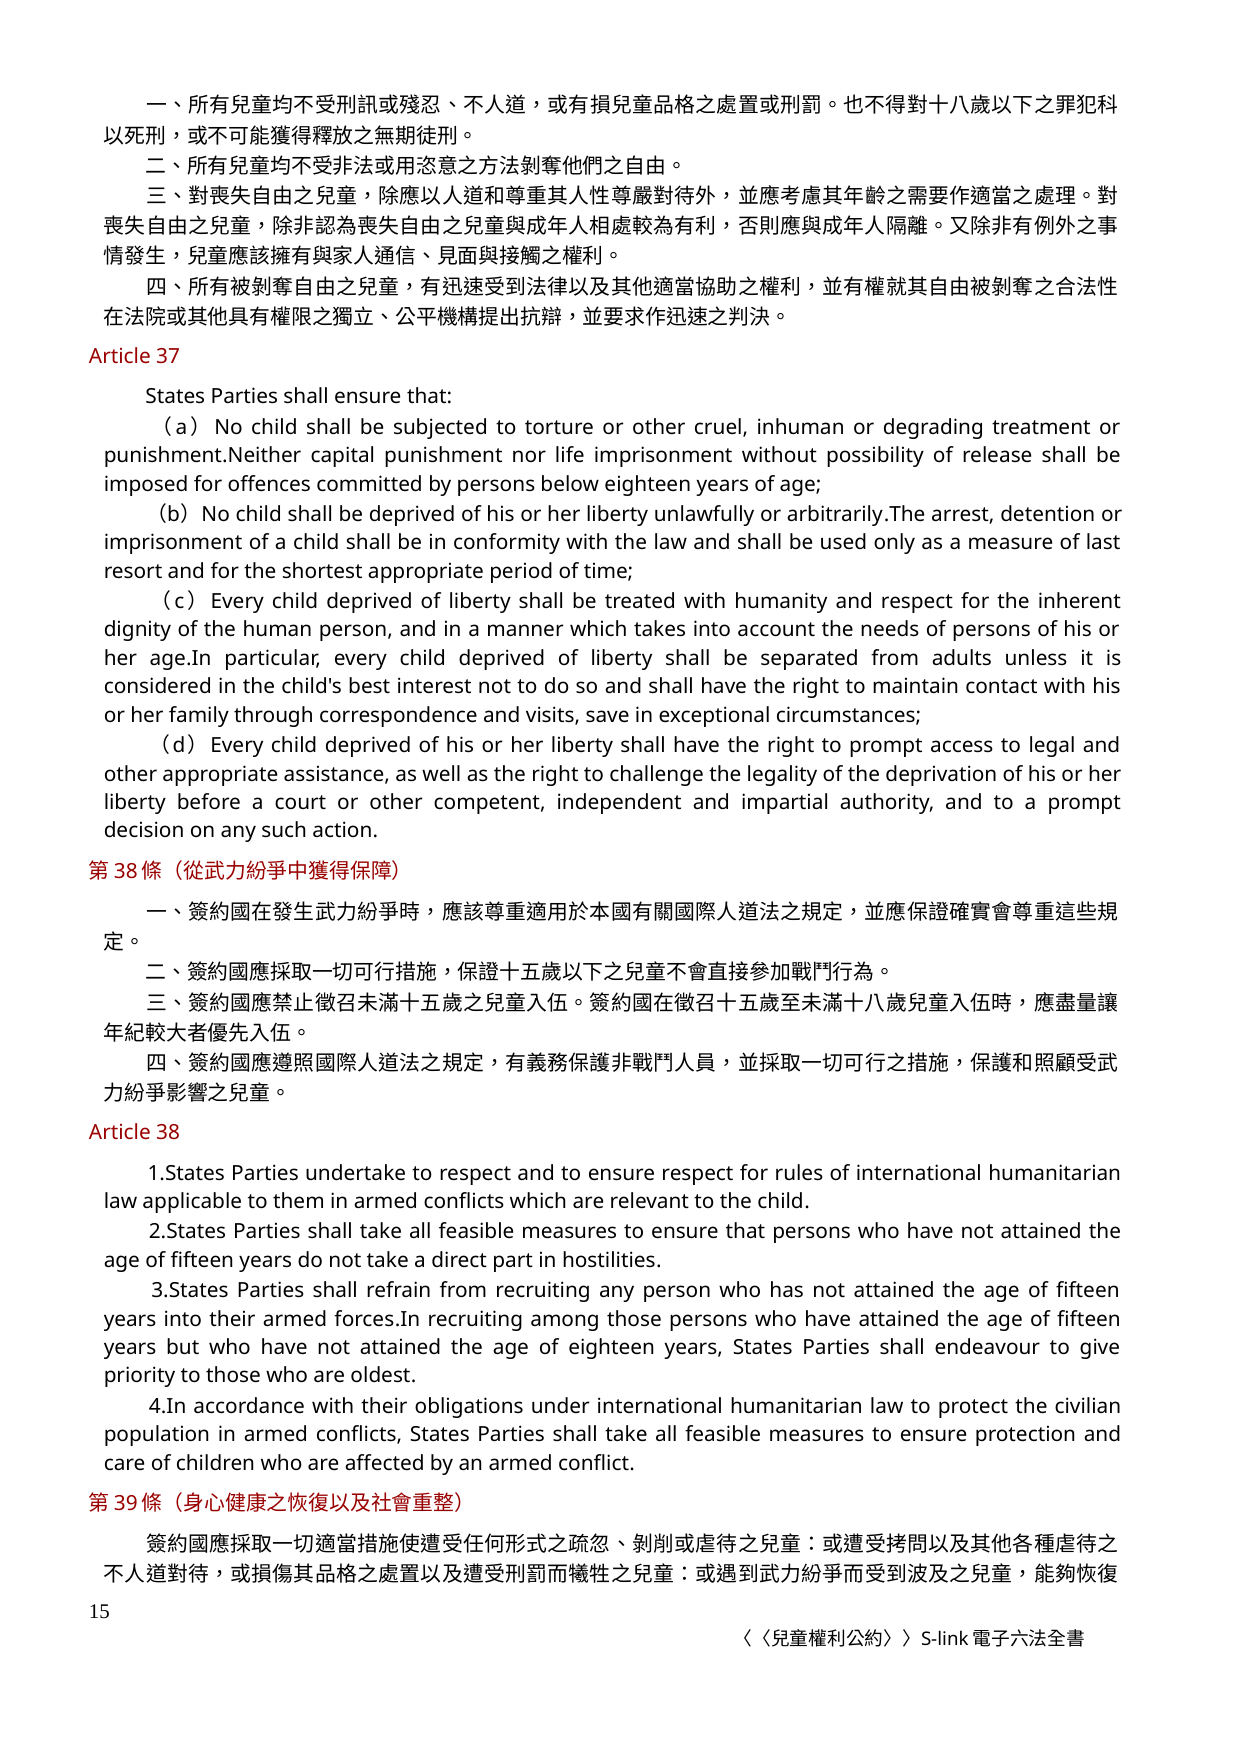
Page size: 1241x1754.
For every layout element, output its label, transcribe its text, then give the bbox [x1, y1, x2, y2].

text 三、對喪失自由之兒童，除應以人道和尊重其人性尊嚴對待外，並應考慮其年齡之需要作適當之處理。對喪失自由之兒童，除非認為喪失自由之兒童與成年人相處較為有利，否則應與成年人隔離。又除非有例外之事情發生，兒童應該擁有與家人通信、見面與接觸之權利。 [103, 179, 1122, 270]
text 4.In accordance with their obligations under international humanitarian law to protect the civilian population in armed conflicts, States Parties shall take all feasible measures to ensure protection and care of children who are affected by an armed conflict. [103, 1389, 1122, 1476]
text 簽約國應採取一切適當措施使遭受任何形式之疏忽、剝削或虐待之兒童：或遭受拷問以及其他各種虐待之不人道對待，或損傷其品格之處置以及遭受刑罰而犧牲之兒童：或遇到武力紛爭而受到波及之兒童，能夠恢復 [103, 1527, 1122, 1588]
subtitle Article 37 [89, 341, 1122, 369]
text 1.States Parties undertake to respect and to ensure respect for rules of international humanitarian law applicable to them in armed conflicts which are relevant to the child. [103, 1156, 1122, 1214]
text （a）No child shall be subjected to torture or other cruel, inhuman or degrading treatment or punishment.Neither capital punishment nor life imprisonment without possibility of release shall be imposed for offences committed by persons below eighteen years of age; [103, 410, 1122, 497]
text 一、簽約國在發生武力紛爭時，應該尊重適用於本國有關國際人道法之規定，並應保證確實會尊重這些規定。 [103, 895, 1122, 956]
text 四、所有被剝奪自由之兒童，有迅速受到法律以及其他適當協助之權利，並有權就其自由被剝奪之合法性，在法院或其他具有權限之獨立、公平機構提出抗辯，並要求作迅速之判決。 [103, 270, 1122, 330]
text States Parties shall ensure that: [103, 379, 1122, 410]
subtitle Article 38 [89, 1117, 1122, 1145]
text （b）No child shall be deprived of his or her liberty unlawfully or arbitrarily.The arrest, detention or imprisonment of a child shall be in conformity with the law and shall be used only as a measure of last resort and for the shortest appropriate period of time; [103, 497, 1122, 584]
subtitle 第39條（身心健康之恢復以及社會重整） [89, 1487, 1122, 1517]
text 二、簽約國應採取一切可行措施，保證十五歲以下之兒童不會直接參加戰鬥行為。 [103, 956, 1122, 986]
text 四、簽約國應遵照國際人道法之規定，有義務保護非戰鬥人員，並採取一切可行之措施，保護和照顧受武力紛爭影響之兒童。 [103, 1046, 1122, 1107]
text （c）Every child deprived of liberty shall be treated with humanity and respect for the inherent dignity of the human person, and in a manner which takes into account the needs of persons of his or her age.In particular, every child deprived of liberty shall be separated from adults unless it is considered in the child's best interest not to do so and shall have the right to maintain contact with his or her family through correspondence and visits, save in exceptional circumstances; [103, 584, 1122, 728]
text （d）Every child deprived of his or her liberty shall have the right to prompt access to legal and other appropriate assistance, as well as the right to challenge the legality of the deprivation of his or her liberty before a court or other competent, independent and impartial authority, and to a prompt decision on any such action. [103, 728, 1122, 844]
text 2.States Parties shall take all feasible measures to ensure that persons who have not attained the age of fifteen years do not take a direct part in hostilities. [103, 1214, 1122, 1273]
text 3.States Parties shall refrain from recruiting any person who has not attained the age of fifteen years into their armed forces.In recruiting among those persons who have attained the age of fifteen years but who have not attained the age of eighteen years, States Parties shall endeavour to give priority to those who are oldest. [103, 1273, 1122, 1389]
text 二、所有兒童均不受非法或用恣意之方法剝奪他們之自由。 [103, 149, 1122, 179]
text 一、所有兒童均不受刑訊或殘忍、不人道，或有損兒童品格之處置或刑罰。也不得對十八歲以下之罪犯科以死刑，或不可能獲得釋放之無期徒刑。 [103, 89, 1122, 149]
text 三、簽約國應禁止徵召未滿十五歲之兒童入伍。簽約國在徵召十五歲至未滿十八歲兒童入伍時，應盡量讓年紀較大者優先入伍。 [103, 986, 1122, 1046]
subtitle 第38條（從武力紛爭中獲得保障） [89, 854, 1122, 885]
